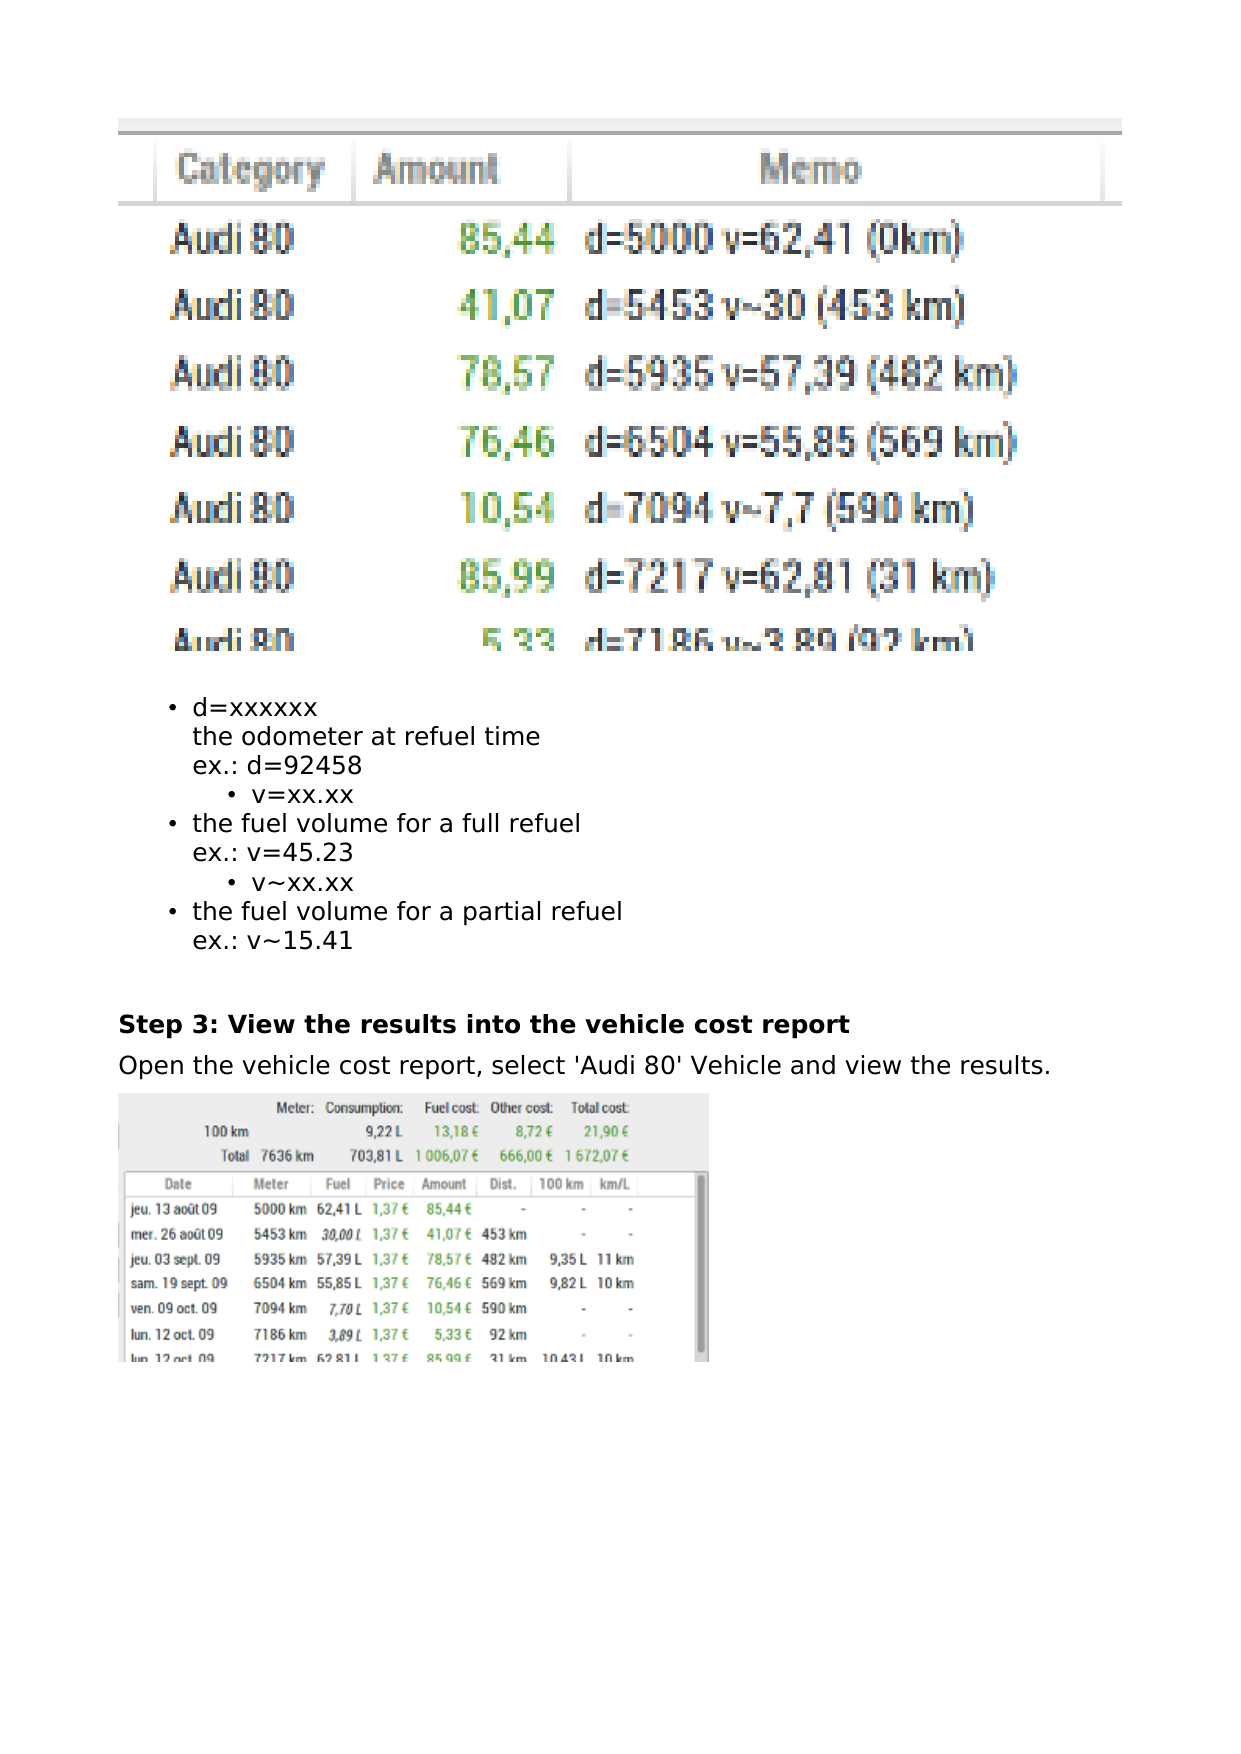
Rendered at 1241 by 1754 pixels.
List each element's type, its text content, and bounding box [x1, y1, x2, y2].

list v~xx.xx [236, 868, 1122, 897]
subtitle Step 3: View the results into the vehicle cost report [118, 1010, 1122, 1039]
text Open the vehicle cost report, select 'Audi 80' Vehicle and view the results. [118, 1051, 1122, 1081]
picture [118, 118, 1123, 651]
list the odometer at refuel time ex.: d=92458 [177, 722, 1122, 780]
list d=xxxxxx [177, 693, 1122, 722]
list v=xx.xx [236, 780, 1122, 809]
picture [118, 1093, 709, 1362]
list the fuel volume for a full refuel ex.: v=45.23 [177, 809, 1122, 868]
list the fuel volume for a partial refuel ex.: v~15.41 [177, 897, 1122, 955]
